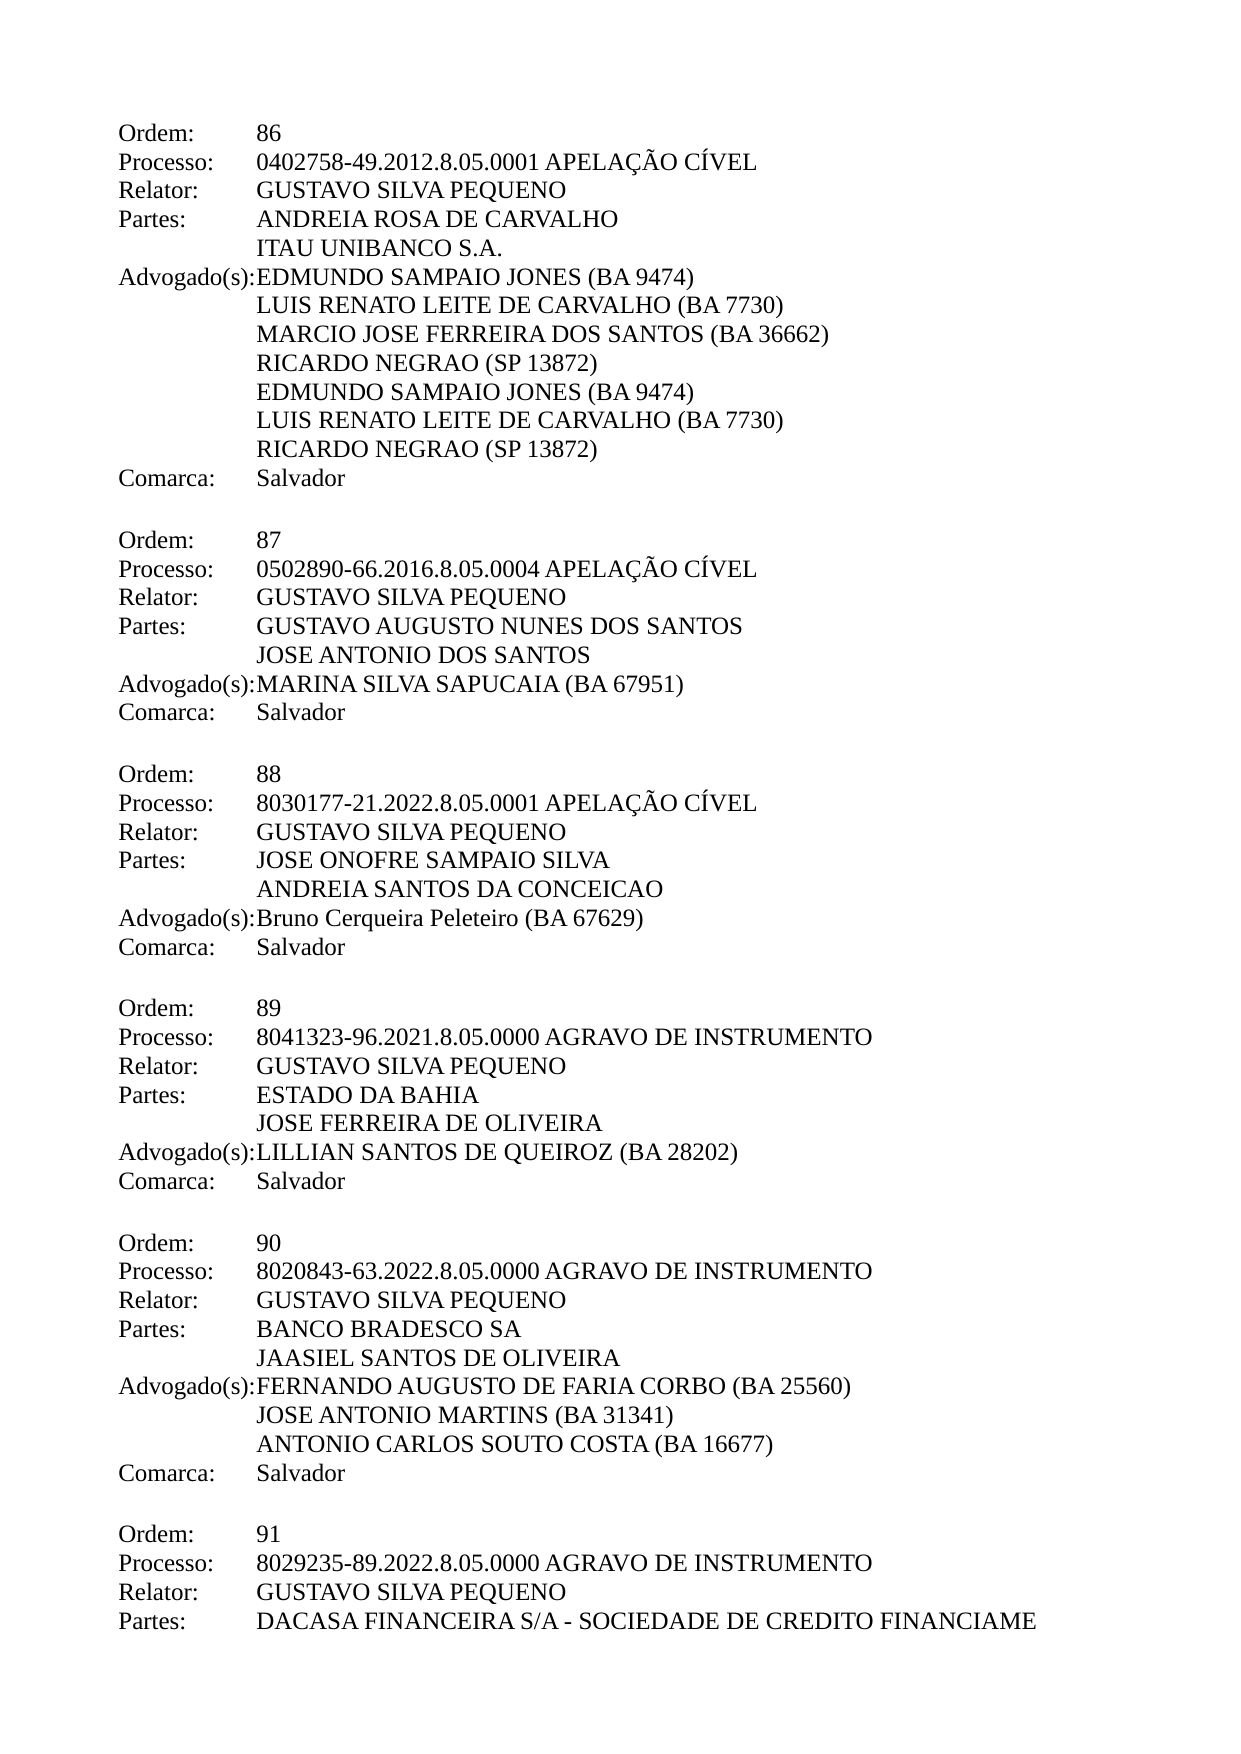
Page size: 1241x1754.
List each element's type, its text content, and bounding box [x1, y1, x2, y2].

table_header Ordem: [118, 1520, 256, 1548]
table_cell GUSTAVO SILVA PEQUENO [256, 1577, 1046, 1606]
table_cell [118, 1400, 256, 1429]
table_cell Relator: [118, 1577, 256, 1606]
table_cell Bruno Cerqueira Peleteiro (BA 67629) [256, 903, 761, 932]
table_cell MARCIO JOSE FERREIRA DOS SANTOS (BA 36662) [256, 319, 836, 348]
table_cell [118, 1109, 256, 1137]
table_cell Comarca: [118, 932, 256, 960]
table_cell Comarca: [118, 1166, 256, 1195]
table_header Ordem: [118, 1228, 256, 1256]
table_header 87 [256, 525, 761, 554]
table_cell JAASIEL SANTOS DE OLIVEIRA [256, 1343, 877, 1371]
table_cell Processo: [118, 554, 256, 582]
table_cell Relator: [118, 176, 256, 204]
table_cell DACASA FINANCEIRA S/A - SOCIEDADE DE CREDITO FINANCIAME [256, 1606, 1046, 1634]
table_cell FERNANDO AUGUSTO DE FARIA CORBO (BA 25560) [256, 1371, 877, 1400]
table_cell [118, 1343, 256, 1371]
table_cell ANDREIA ROSA DE CARVALHO [256, 204, 836, 233]
table_cell Processo: [118, 1256, 256, 1285]
table_cell JOSE ANTONIO DOS SANTOS [256, 640, 761, 669]
table_cell MARINA SILVA SAPUCAIA (BA 67951) [256, 669, 761, 697]
table_cell Processo: [118, 147, 256, 176]
table_cell JOSE ANTONIO MARTINS (BA 31341) [256, 1400, 877, 1429]
table_cell [118, 434, 256, 463]
table_cell LUIS RENATO LEITE DE CARVALHO (BA 7730) [256, 406, 836, 434]
table_header Ordem: [118, 118, 256, 147]
table_cell Partes: [118, 204, 256, 233]
table_cell [118, 640, 256, 669]
table_cell [118, 874, 256, 903]
table_cell [118, 406, 256, 434]
table_cell Relator: [118, 1285, 256, 1314]
table_cell Comarca: [118, 463, 256, 492]
table_cell Relator: [118, 817, 256, 845]
table_cell Salvador [256, 698, 761, 726]
table_header Ordem: [118, 525, 256, 554]
table_header Ordem: [118, 759, 256, 788]
table_cell [118, 291, 256, 319]
table_cell Comarca: [118, 1458, 256, 1486]
table_cell 8030177-21.2022.8.05.0001 APELAÇÃO CÍVEL [256, 788, 761, 817]
table_cell JOSE FERREIRA DE OLIVEIRA [256, 1109, 877, 1137]
table_cell Processo: [118, 1022, 256, 1051]
table_header Ordem: [118, 994, 256, 1022]
table_cell GUSTAVO AUGUSTO NUNES DOS SANTOS [256, 611, 761, 640]
table_cell Salvador [256, 463, 836, 492]
table_cell Salvador [256, 1166, 877, 1195]
table_cell 8041323-96.2021.8.05.0000 AGRAVO DE INSTRUMENTO [256, 1022, 877, 1051]
table_cell 0402758-49.2012.8.05.0001 APELAÇÃO CÍVEL [256, 147, 836, 176]
table_cell 8020843-63.2022.8.05.0000 AGRAVO DE INSTRUMENTO [256, 1256, 877, 1285]
table_cell Partes: [118, 845, 256, 874]
table_cell Advogado(s): [118, 903, 256, 932]
table_cell 0502890-66.2016.8.05.0004 APELAÇÃO CÍVEL [256, 554, 761, 582]
table_cell GUSTAVO SILVA PEQUENO [256, 176, 836, 204]
table_cell GUSTAVO SILVA PEQUENO [256, 1285, 877, 1314]
table_cell ANTONIO CARLOS SOUTO COSTA (BA 16677) [256, 1429, 877, 1458]
table_cell [118, 348, 256, 377]
table_cell [118, 377, 256, 406]
table_cell GUSTAVO SILVA PEQUENO [256, 817, 761, 845]
table_cell GUSTAVO SILVA PEQUENO [256, 1051, 877, 1080]
table_cell [118, 1429, 256, 1458]
table_header 90 [256, 1228, 877, 1256]
table_cell Salvador [256, 932, 761, 960]
table_cell EDMUNDO SAMPAIO JONES (BA 9474) [256, 377, 836, 406]
table_cell GUSTAVO SILVA PEQUENO [256, 583, 761, 611]
table_cell ESTADO DA BAHIA [256, 1080, 877, 1108]
table_cell RICARDO NEGRAO (SP 13872) [256, 434, 836, 463]
table_cell Partes: [118, 1080, 256, 1108]
table_cell BANCO BRADESCO SA [256, 1314, 877, 1343]
table_cell [118, 233, 256, 262]
table_cell Relator: [118, 1051, 256, 1080]
table_cell Advogado(s): [118, 1371, 256, 1400]
table_header 88 [256, 759, 761, 788]
table_cell ITAU UNIBANCO S.A. [256, 233, 836, 262]
table_cell JOSE ONOFRE SAMPAIO SILVA [256, 845, 761, 874]
table_cell Processo: [118, 1548, 256, 1577]
table_cell Partes: [118, 1314, 256, 1343]
table_cell Comarca: [118, 698, 256, 726]
table_cell RICARDO NEGRAO (SP 13872) [256, 348, 836, 377]
table_header 89 [256, 994, 877, 1022]
table_cell Relator: [118, 583, 256, 611]
table_cell ANDREIA SANTOS DA CONCEICAO [256, 874, 761, 903]
table_cell Salvador [256, 1458, 877, 1486]
table_cell LUIS RENATO LEITE DE CARVALHO (BA 7730) [256, 291, 836, 319]
table_cell EDMUNDO SAMPAIO JONES (BA 9474) [256, 262, 836, 291]
table_cell Advogado(s): [118, 1137, 256, 1166]
table_cell Advogado(s): [118, 669, 256, 697]
table_cell [118, 319, 256, 348]
table_cell Processo: [118, 788, 256, 817]
table_header 91 [256, 1520, 1046, 1548]
table_cell Advogado(s): [118, 262, 256, 291]
table_cell 8029235-89.2022.8.05.0000 AGRAVO DE INSTRUMENTO [256, 1548, 1046, 1577]
table_cell LILLIAN SANTOS DE QUEIROZ (BA 28202) [256, 1137, 877, 1166]
table_cell Partes: [118, 1606, 256, 1634]
table_header 86 [256, 118, 836, 147]
table_cell Partes: [118, 611, 256, 640]
